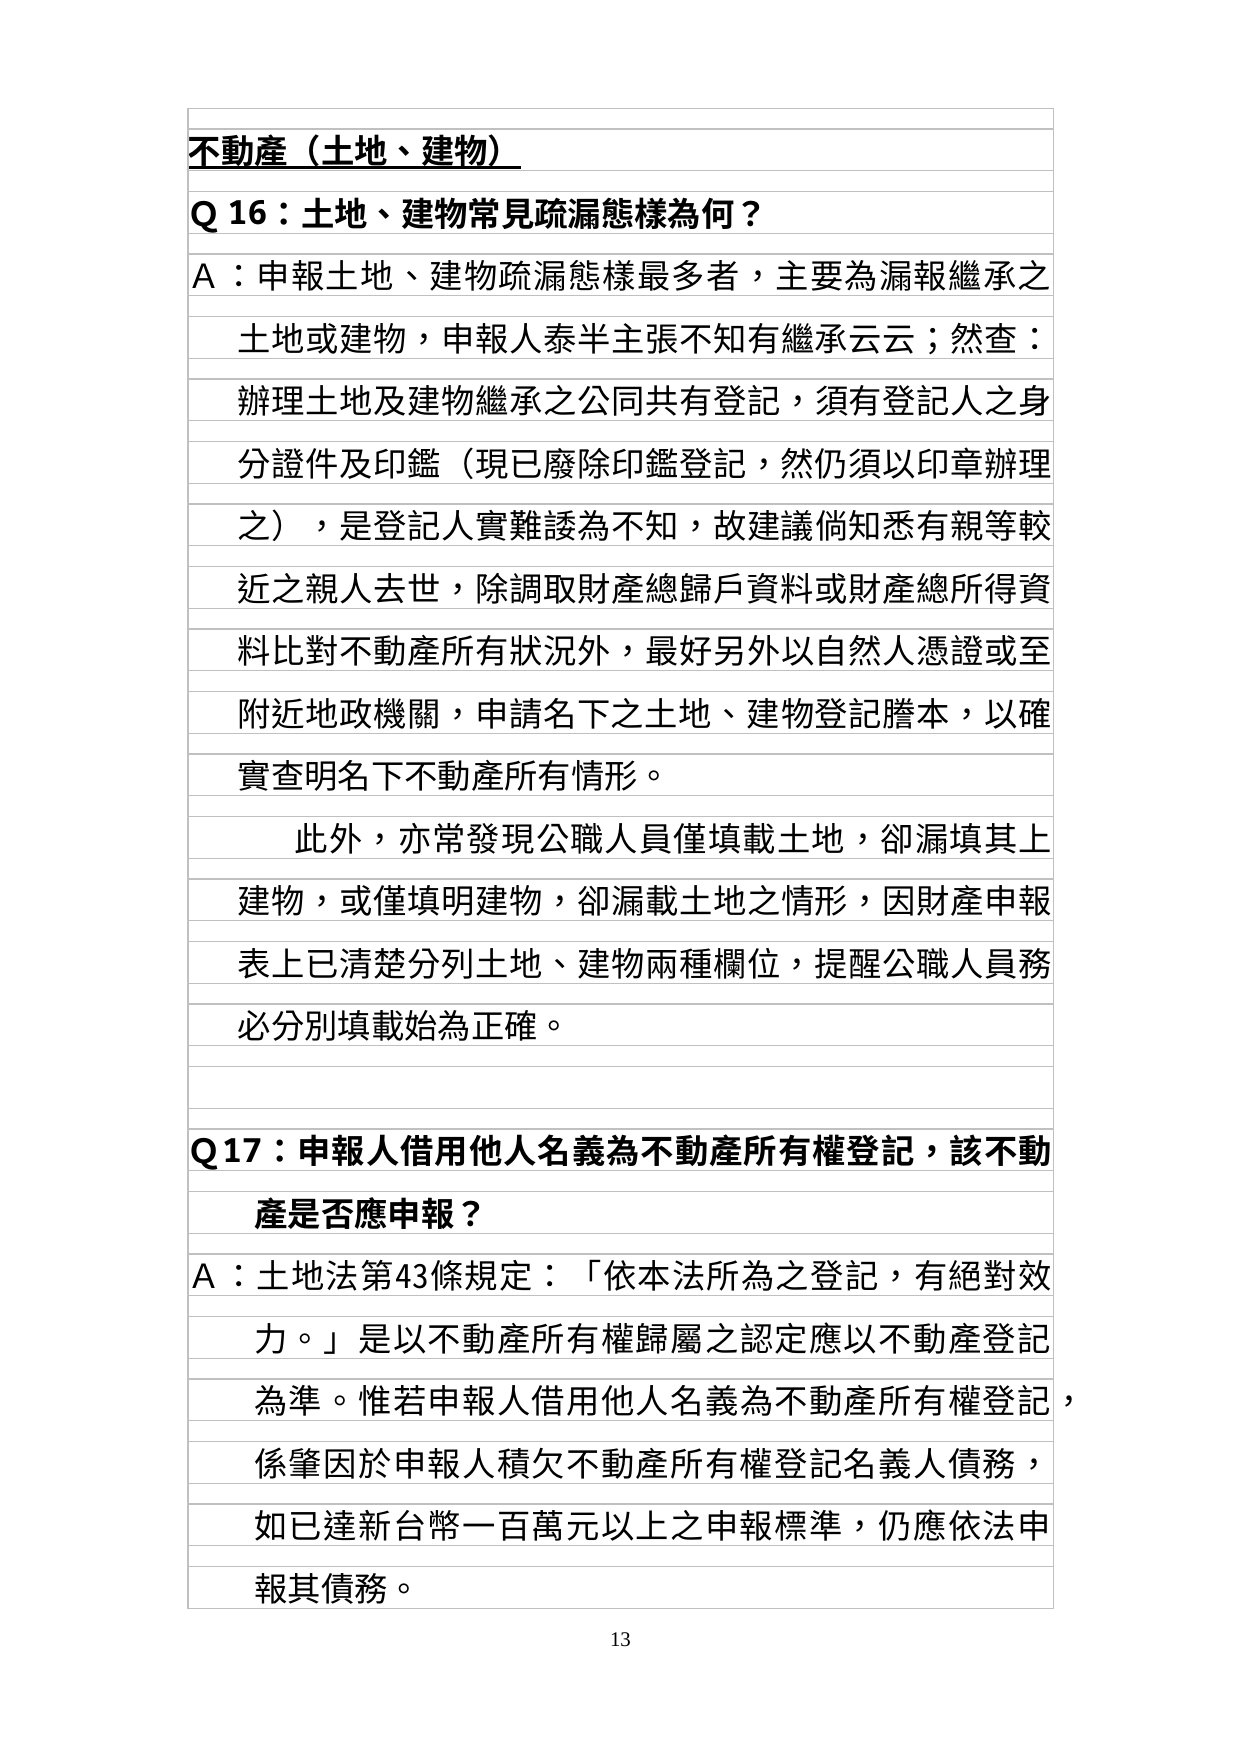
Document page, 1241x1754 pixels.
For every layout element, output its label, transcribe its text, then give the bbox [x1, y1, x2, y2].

text [189, 171, 1053, 191]
text 建物，或僅填明建物，卻漏載土地之情形，因財產申報 [189, 880, 1053, 920]
text 實查明名下不動產所有情形。 [189, 755, 1053, 795]
text Ａ：土地法第43條規定：「依本法所為之登記，有絕對效力。」是以不動產所有權歸屬之認定應以不動產登記為準。惟若申報人借用他人名義為不動產所有權登記，係肇因於申報人積欠不動產所有權登記名義人債務，如已達新台幣一百萬元以上之申報標準，仍應依法申報其債務。 [189, 1380, 1053, 1420]
text Ａ：申報土地、建物疏漏態樣最多者，主要為漏報繼承之 [189, 255, 1053, 295]
text 附近地政機關，申請名下之土地、建物登記謄本，以確 [189, 692, 1053, 733]
text Ａ：土地法第43條規定：「依本法所為之登記，有絕對效力。」是以不動產所有權歸屬之認定應以不動產登記為準。惟若申報人借用他人名義為不動產所有權登記，係肇因於申報人積欠不動產所有權登記名義人債務，如已達新台幣一百萬元以上之申報標準，仍應依法申報其債務。 [189, 1359, 1053, 1378]
text [189, 671, 1053, 691]
text Ａ：土地法第43條規定：「依本法所為之登記，有絕對效力。」是以不動產所有權歸屬之認定應以不動產登記為準。惟若申報人借用他人名義為不動產所有權登記，係肇因於申報人積欠不動產所有權登記名義人債務，如已達新台幣一百萬元以上之申報標準，仍應依法申報其債務。 [189, 1234, 1053, 1253]
text Ｑ16：土地、建物常見疏漏態樣為何？ [189, 192, 1053, 233]
text Ａ：土地法第43條規定：「依本法所為之登記，有絕對效力。」是以不動產所有權歸屬之認定應以不動產登記為準。惟若申報人借用他人名義為不動產所有權登記，係肇因於申報人積欠不動產所有權登記名義人債務，如已達新台幣一百萬元以上之申報標準，仍應依法申報其債務。 [189, 1255, 1053, 1295]
text [189, 609, 1053, 628]
text 料比對不動產所有狀況外，最好另外以自然人憑證或至 [189, 630, 1053, 670]
text Ａ：土地法第43條規定：「依本法所為之登記，有絕對效力。」是以不動產所有權歸屬之認定應以不動產登記為準。惟若申報人借用他人名義為不動產所有權登記，係肇因於申報人積欠不動產所有權登記名義人債務，如已達新台幣一百萬元以上之申報標準，仍應依法申報其債務。 [189, 1484, 1053, 1503]
text [189, 796, 1053, 816]
text [189, 984, 1053, 1003]
text Ａ：土地法第43條規定：「依本法所為之登記，有絕對效力。」是以不動產所有權歸屬之認定應以不動產登記為準。惟若申報人借用他人名義為不動產所有權登記，係肇因於申報人積欠不動產所有權登記名義人債務，如已達新台幣一百萬元以上之申報標準，仍應依法申報其債務。 [189, 1421, 1053, 1441]
text Ａ：土地法第43條規定：「依本法所為之登記，有絕對效力。」是以不動產所有權歸屬之認定應以不動產登記為準。惟若申報人借用他人名義為不動產所有權登記，係肇因於申報人積欠不動產所有權登記名義人債務，如已達新台幣一百萬元以上之申報標準，仍應依法申報其債務。 [189, 1442, 1053, 1483]
text 辦理土地及建物繼承之公同共有登記，須有登記人之身 [189, 380, 1053, 420]
text [189, 1171, 1053, 1191]
text [189, 484, 1053, 503]
text Ａ：土地法第43條規定：「依本法所為之登記，有絕對效力。」是以不動產所有權歸屬之認定應以不動產登記為準。惟若申報人借用他人名義為不動產所有權登記，係肇因於申報人積欠不動產所有權登記名義人債務，如已達新台幣一百萬元以上之申報標準，仍應依法申報其債務。 [189, 1296, 1053, 1316]
text [189, 296, 1053, 316]
text 必分別填載始為正確。 [189, 1005, 1053, 1045]
text Ａ：土地法第43條規定：「依本法所為之登記，有絕對效力。」是以不動產所有權歸屬之認定應以不動產登記為準。惟若申報人借用他人名義為不動產所有權登記，係肇因於申報人積欠不動產所有權登記名義人債務，如已達新台幣一百萬元以上之申報標準，仍應依法申報其債務。 [189, 1317, 1053, 1358]
text [189, 859, 1053, 878]
text 此外，亦常發現公職人員僅填載土地，卻漏填其上 [189, 817, 1053, 858]
text 土地或建物，申報人泰半主張不知有繼承云云；然查： [189, 317, 1053, 358]
text 不動產（土地、建物） [189, 130, 1053, 170]
text 表上已清楚分列土地、建物兩種欄位，提醒公職人員務 [189, 942, 1053, 983]
text Ａ：土地法第43條規定：「依本法所為之登記，有絕對效力。」是以不動產所有權歸屬之認定應以不動產登記為準。惟若申報人借用他人名義為不動產所有權登記，係肇因於申報人積欠不動產所有權登記名義人債務，如已達新台幣一百萬元以上之申報標準，仍應依法申報其債務。 [189, 1567, 1053, 1608]
text [189, 359, 1053, 378]
text [189, 109, 1053, 128]
text Ａ：土地法第43條規定：「依本法所為之登記，有絕對效力。」是以不動產所有權歸屬之認定應以不動產登記為準。惟若申報人借用他人名義為不動產所有權登記，係肇因於申報人積欠不動產所有權登記名義人債務，如已達新台幣一百萬元以上之申報標準，仍應依法申報其債務。 [189, 1505, 1053, 1545]
text 分證件及印鑑（現已廢除印鑑登記，然仍須以印章辦理 [189, 442, 1053, 483]
text 之），是登記人實難諉為不知，故建議倘知悉有親等較 [189, 505, 1053, 545]
text Ｑ17：申報人借用他人名義為不動產所有權登記，該不動 [189, 1130, 1053, 1170]
text [189, 1109, 1053, 1128]
text 近之親人去世，除調取財產總歸戶資料或財產總所得資 [189, 567, 1053, 608]
text [189, 921, 1053, 941]
text 產是否應申報？ [189, 1192, 1053, 1233]
text [189, 546, 1053, 566]
text [189, 734, 1053, 753]
text Ａ：土地法第43條規定：「依本法所為之登記，有絕對效力。」是以不動產所有權歸屬之認定應以不動產登記為準。惟若申報人借用他人名義為不動產所有權登記，係肇因於申報人積欠不動產所有權登記名義人債務，如已達新台幣一百萬元以上之申報標準，仍應依法申報其債務。 [189, 1546, 1053, 1566]
text [189, 234, 1053, 253]
text [189, 421, 1053, 441]
